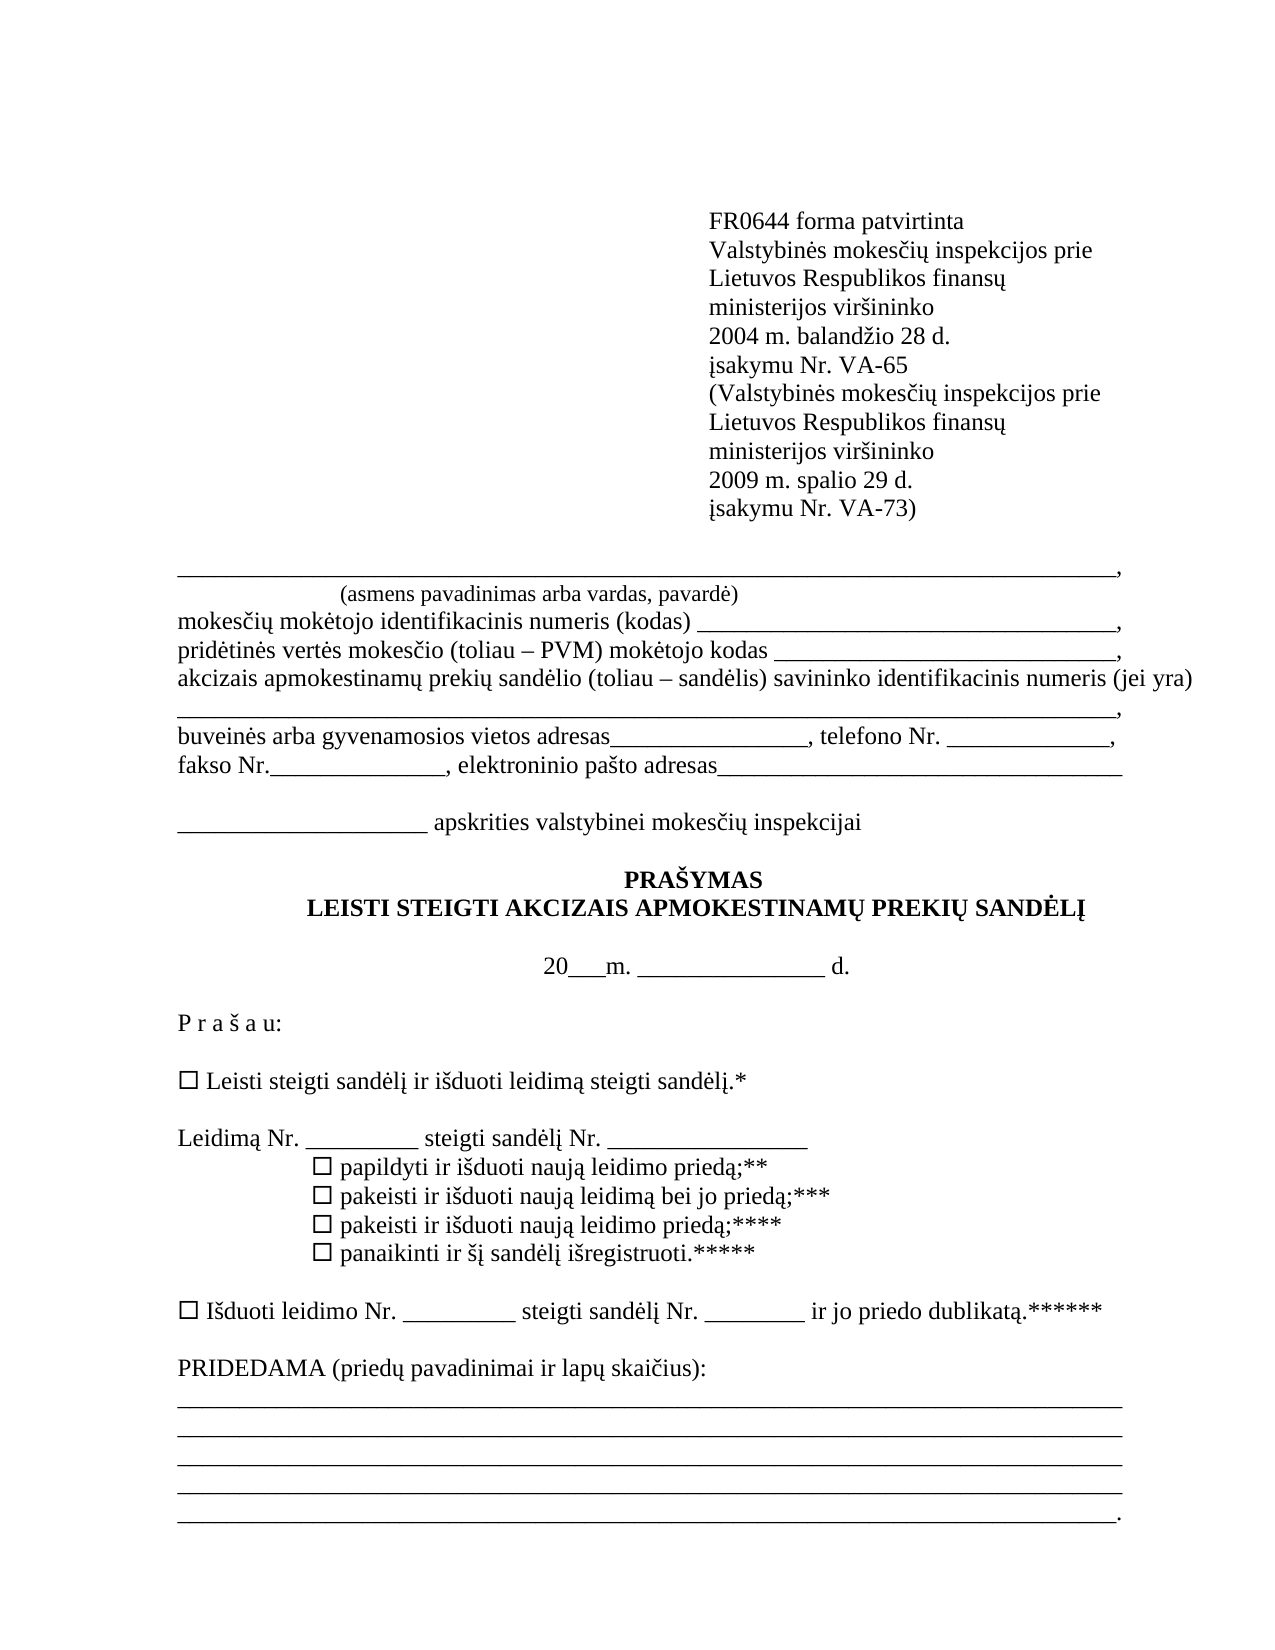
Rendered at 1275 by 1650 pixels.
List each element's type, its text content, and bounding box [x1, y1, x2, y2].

text 20___m. _______________ d. [177, 951, 1216, 980]
text fakso Nr.______________, elektroninio pašto adresas [177, 750, 1216, 778]
text įsakymu Nr. VA-65 [177, 350, 1216, 378]
text LEISTI STEIGTI AKCIZAIS APMOKESTINAMŲ PREKIŲ SANDĖLĮ [177, 893, 1216, 922]
text [] Išduoti leidimo Nr. _________ steigti sandėlį Nr. ________ ir jo priedo dublikatą.****** [177, 1296, 1216, 1325]
text Valstybinės mokesčių inspekcijos prie [177, 235, 1216, 263]
text pridėtinės vertės mokesčio (toliau – PVM) mokėtojo kodas , [177, 635, 1216, 663]
text 2009 m. spalio 29 d. [177, 465, 1216, 493]
text Lietuvos Respublikos finansų [177, 407, 1216, 436]
text _ [177, 1382, 1216, 1411]
text Lietuvos Respublikos finansų [177, 263, 1216, 292]
text Leidimą Nr. _________ steigti sandėlį Nr. ________________ [177, 1123, 1216, 1152]
text PRAŠYMAS [177, 865, 1216, 893]
text [] Leisti steigti sandėlį ir išduoti leidimą steigti sandėlį.* [177, 1066, 1216, 1095]
text (asmens pavadinimas arba vardas, pavardė) [177, 580, 1216, 606]
text ministerijos viršininko [177, 292, 1216, 321]
text P r a š a u: [177, 1008, 1216, 1037]
text [] pakeisti ir išduoti naują leidimo priedą;**** [252, 1210, 1216, 1238]
text [] papildyti ir išduoti naują leidimo priedą;** [252, 1152, 1216, 1181]
text _ . [177, 1497, 1216, 1526]
text įsakymu Nr. VA-73) [177, 493, 1216, 522]
text _ , [177, 551, 1216, 580]
text FR0644 forma patvirtinta [177, 206, 1216, 235]
text 2004 m. balandžio 28 d. [177, 321, 1216, 350]
text [] panaikinti ir šį sandėlį išregistruoti.***** [252, 1238, 1216, 1267]
text PRIDEDAMA (priedų pavadinimai ir lapų skaičius): [177, 1353, 1216, 1382]
text [] pakeisti ir išduoti naują leidimą bei jo priedą;*** [252, 1181, 1216, 1210]
text mokesčių mokėtojo identifikacinis numeris (kodas) , [177, 606, 1216, 635]
text ministerijos viršininko [177, 436, 1216, 465]
text ____________________ apskrities valstybinei mokesčių inspekcijai [177, 807, 1216, 836]
text (Valstybinės mokesčių inspekcijos prie [177, 378, 1216, 407]
text _ [177, 1440, 1216, 1468]
text akcizais apmokestinamų prekių sandėlio (toliau – sandėlis) savininko identifikacinis numeris (jei yra) , [177, 663, 1216, 721]
text _ [177, 1468, 1216, 1497]
text buveinės arba gyvenamosios vietos adresas , telefono Nr. _____________, [177, 721, 1216, 750]
text _ [177, 1411, 1216, 1440]
